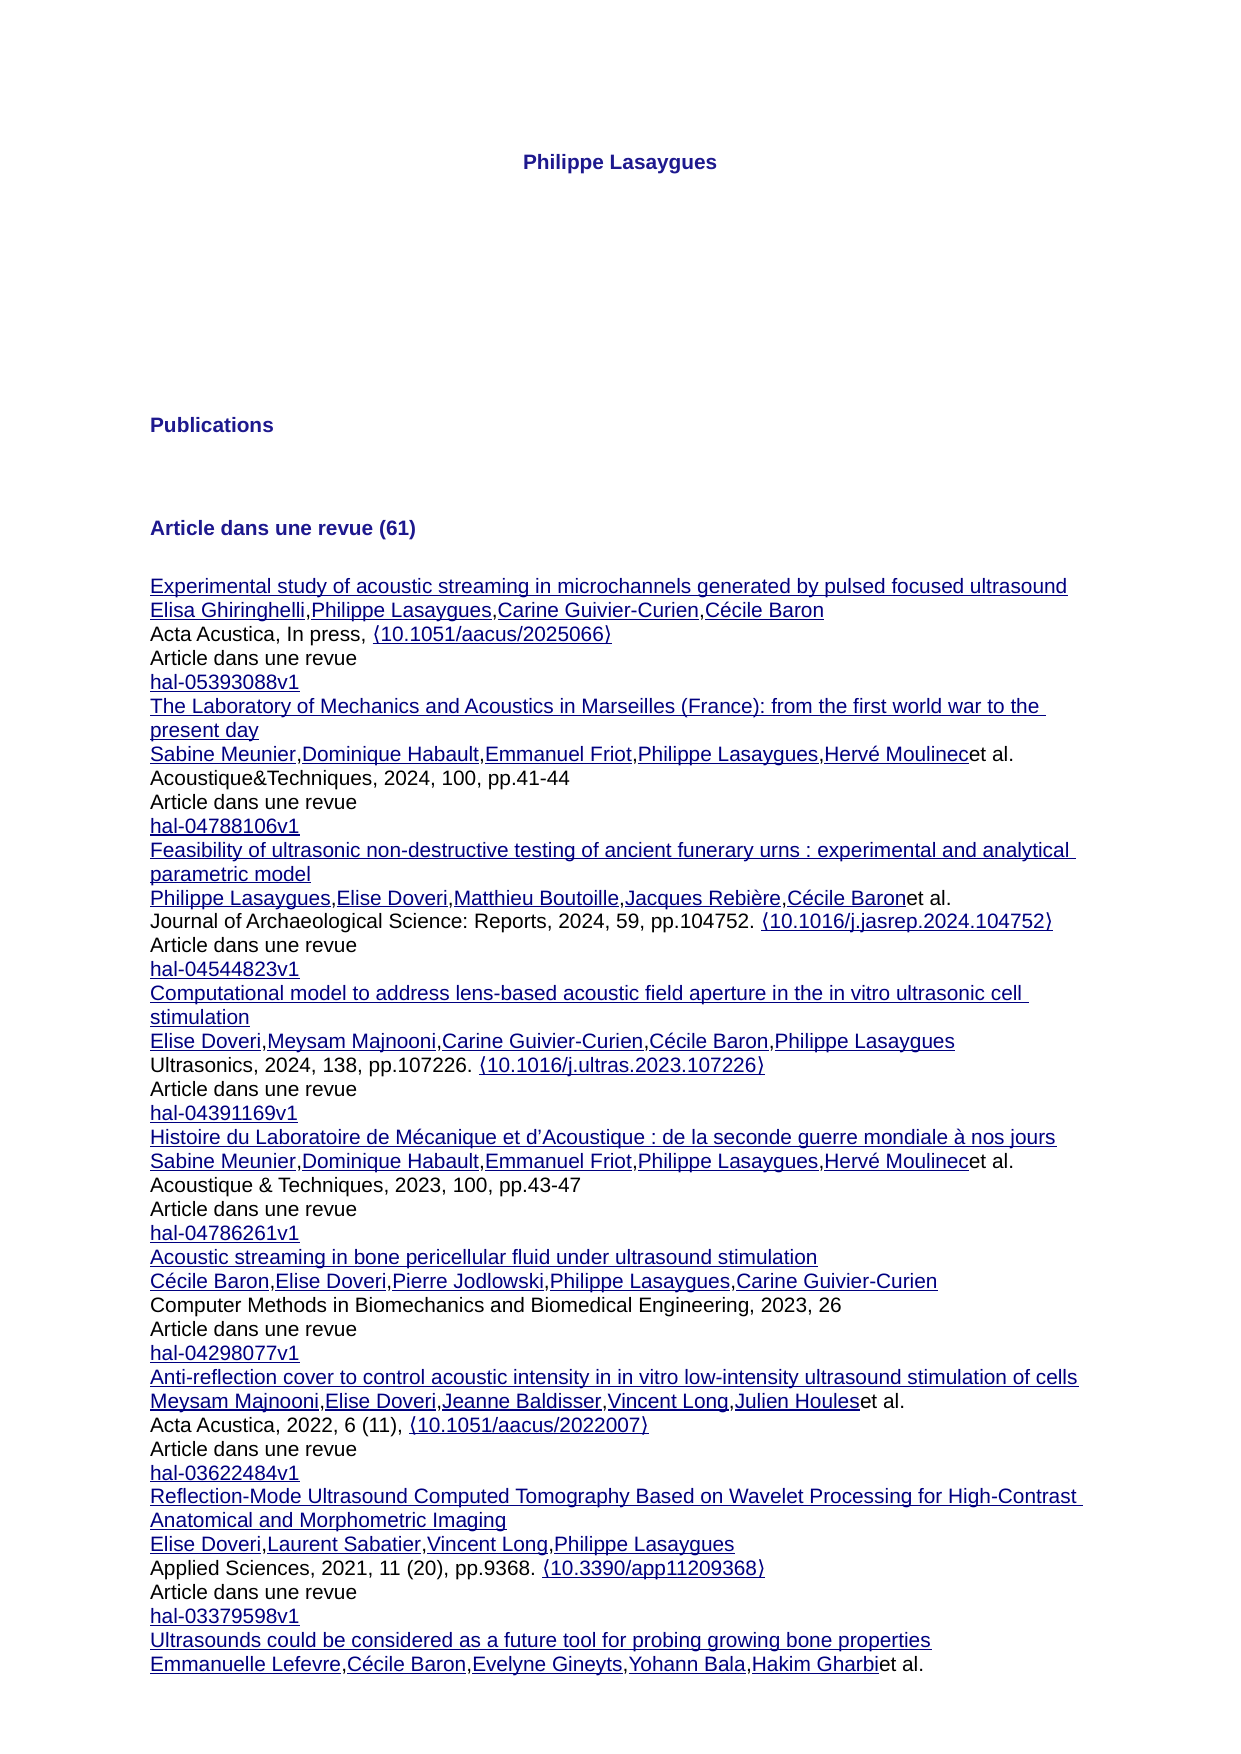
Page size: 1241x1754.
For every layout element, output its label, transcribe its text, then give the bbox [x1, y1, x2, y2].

table_cell Feasibility of ultrasonic non-destructive testing of ancient funerary urns : experimental and analytical parametric model Philippe Lasaygues,Elise Doveri,Matthieu Boutoille,Jacques Rebière,Cécile Baronet al. Journal of Archaeological Science: Reports, 2024, 59, pp.104752. ⟨10.1016/j.jasrep.2024.104752⟩ Article dans une revue hal-04544823v1 [150, 838, 1090, 981]
subtitle Philippe Lasaygues [150, 150, 1090, 174]
table_cell Ultrasounds could be considered as a future tool for probing growing bone properties Emmanuelle Lefevre,Cécile Baron,Evelyne Gineyts,Yohann Bala,Hakim Gharbiet al. [150, 1628, 1090, 1676]
table_cell Acoustic streaming in bone pericellular fluid under ultrasound stimulation Cécile Baron,Elise Doveri,Pierre Jodlowski,Philippe Lasaygues,Carine Guivier-Curien Computer Methods in Biomechanics and Biomedical Engineering, 2023, 26 Article dans une revue hal-04298077v1 [150, 1245, 1090, 1364]
table_cell Computational model to address lens-based acoustic field aperture in the in vitro ultrasonic cell stimulation Elise Doveri,Meysam Majnooni,Carine Guivier-Curien,Cécile Baron,Philippe Lasaygues Ultrasonics, 2024, 138, pp.107226. ⟨10.1016/j.ultras.2023.107226⟩ Article dans une revue hal-04391169v1 [150, 981, 1090, 1125]
subtitle Publications [150, 412, 1090, 436]
table_header Experimental study of acoustic streaming in microchannels generated by pulsed focused ultrasound Elisa Ghiringhelli,Philippe Lasaygues,Carine Guivier-Curien,Cécile Baron Acta Acustica, In press, ⟨10.1051/aacus/2025066⟩ Article dans une revue hal-05393088v1 [150, 574, 1090, 694]
subtitle Article dans une revue (61) [150, 516, 1090, 539]
table_cell The Laboratory of Mechanics and Acoustics in Marseilles (France): from the first world war to the present day Sabine Meunier,Dominique Habault,Emmanuel Friot,Philippe Lasaygues,Hervé Moulinecet al. Acoustique&Techniques, 2024, 100, pp.41-44 Article dans une revue hal-04788106v1 [150, 694, 1090, 837]
table_cell Anti-reflection cover to control acoustic intensity in in vitro low-intensity ultrasound stimulation of cells Meysam Majnooni,Elise Doveri,Jeanne Baldisser,Vincent Long,Julien Houleset al. Acta Acustica, 2022, 6 (11), ⟨10.1051/aacus/2022007⟩ Article dans une revue hal-03622484v1 [150, 1365, 1090, 1484]
table_cell Reflection-Mode Ultrasound Computed Tomography Based on Wavelet Processing for High-Contrast Anatomical and Morphometric Imaging Elise Doveri,Laurent Sabatier,Vincent Long,Philippe Lasaygues Applied Sciences, 2021, 11 (20), pp.9368. ⟨10.3390/app11209368⟩ Article dans une revue hal-03379598v1 [150, 1484, 1090, 1628]
table_cell Histoire du Laboratoire de Mécanique et d’Acoustique : de la seconde guerre mondiale à nos jours Sabine Meunier,Dominique Habault,Emmanuel Friot,Philippe Lasaygues,Hervé Moulinecet al. Acoustique & Techniques, 2023, 100, pp.43-47 Article dans une revue hal-04786261v1 [150, 1125, 1090, 1245]
